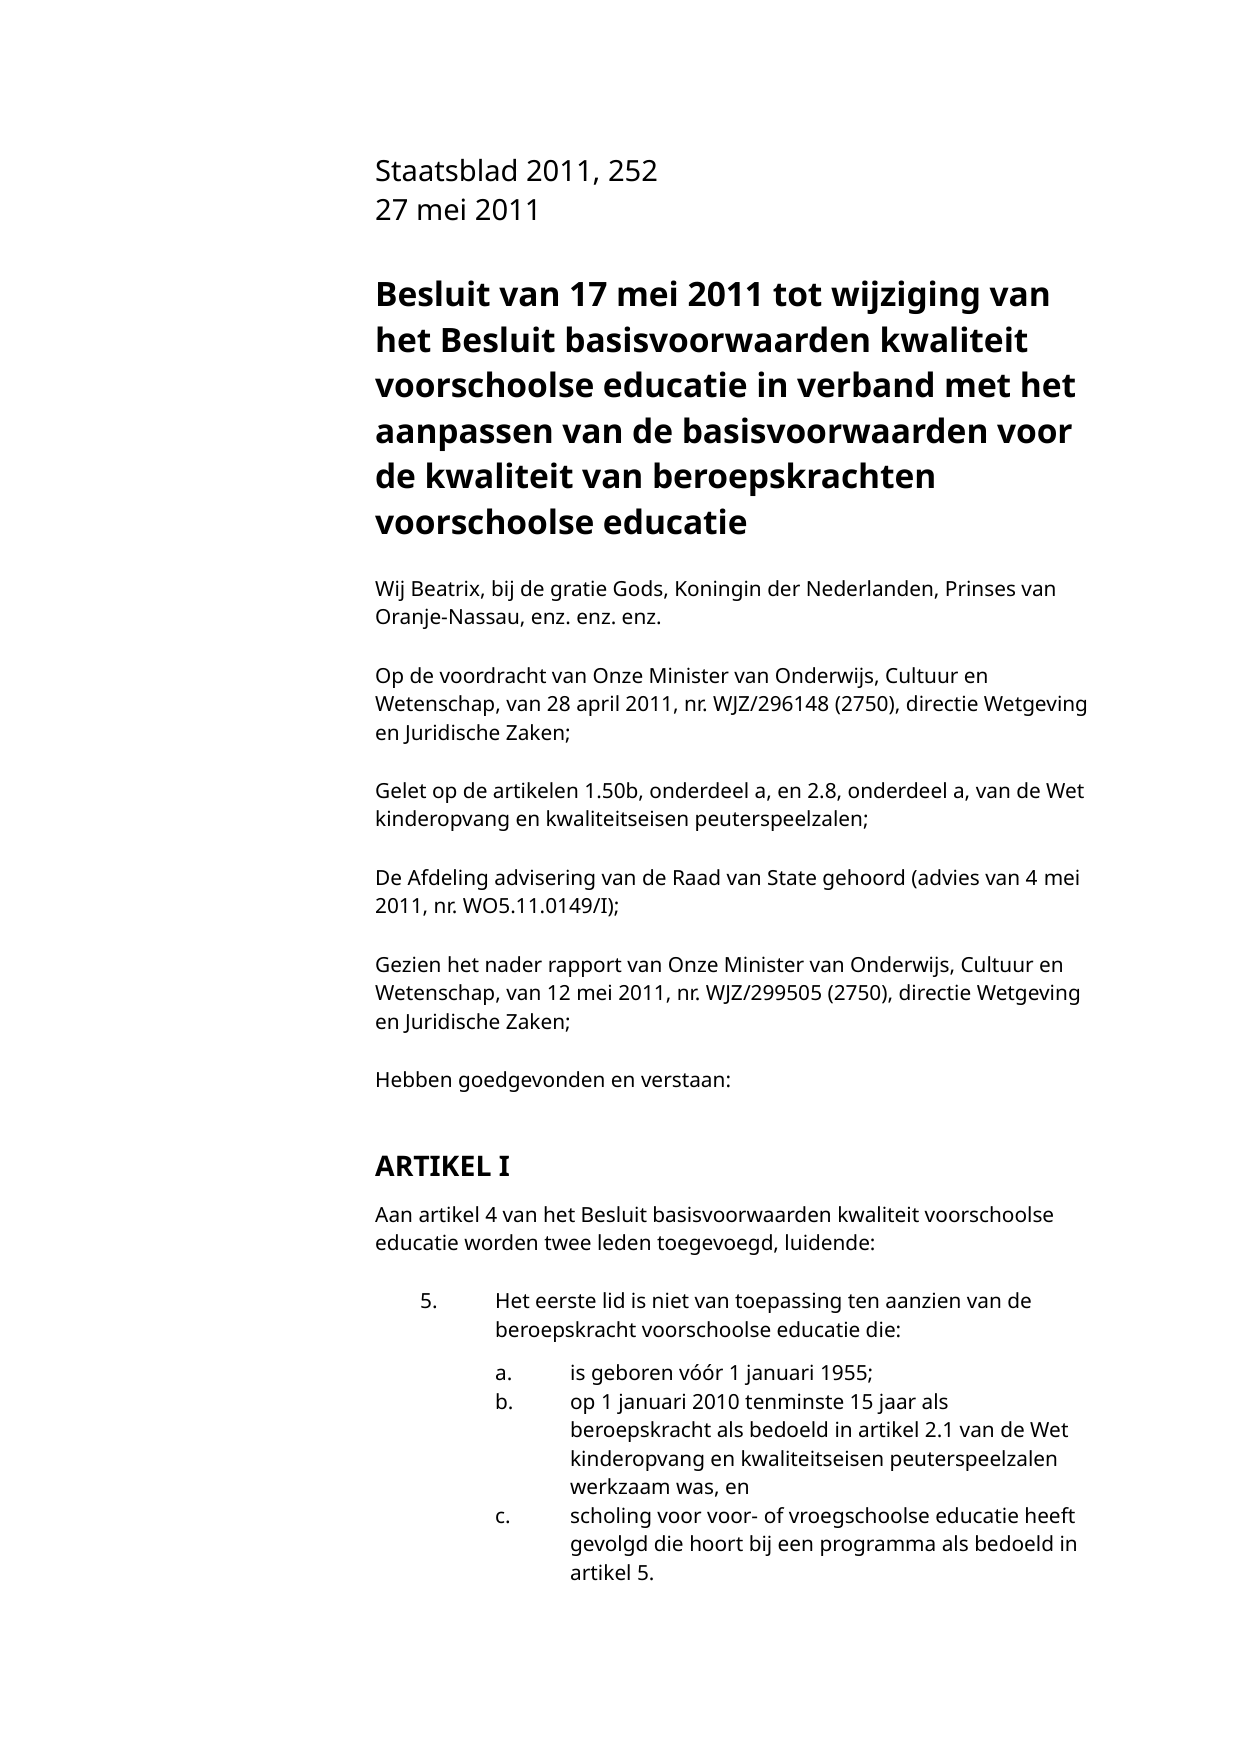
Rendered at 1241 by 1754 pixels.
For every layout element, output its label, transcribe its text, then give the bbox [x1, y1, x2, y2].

text Gelet op de artikelen 1.50b, onderdeel a, en 2.8, onderdeel a, van de Wet kinderopvang en kwaliteitseisen peuterspeelzalen; [375, 776, 1090, 833]
text Wij Beatrix, bij de gratie Gods, Koningin der Nederlanden, Prinses van Oranje-Nassau, enz. enz. enz. [375, 574, 1090, 631]
list op 1 januari 2010 tenminste 15 jaar als beroepskracht als bedoeld in artikel 2.1 van de Wet kinderopvang en kwaliteitseisen peuterspeelzalen werkzaam was, en [495, 1387, 1090, 1501]
text 27 mei 2011 [375, 190, 1090, 229]
text Staatsblad 2011, 252 [375, 150, 1090, 190]
subtitle ARTIKEL I [375, 1146, 1090, 1185]
list is geboren vóór 1 januari 1955; [495, 1358, 1090, 1387]
text De Afdeling advisering van de Raad van State gehoord (advies van 4 mei 2011, nr. WO5.11.0149/I); [375, 863, 1090, 920]
list Het eerste lid is niet van toepassing ten aanzien van de beroepskracht voorschoolse educatie die: [420, 1287, 1090, 1343]
list scholing voor voor- of vroegschoolse educatie heeft gevolgd die hoort bij een programma als bedoeld in artikel 5. [495, 1501, 1090, 1586]
text Op de voordracht van Onze Minister van Onderwijs, Cultuur en Wetenschap, van 28 april 2011, nr. WJZ/296148 (2750), directie Wetgeving en Juridische Zaken; [375, 661, 1090, 746]
subtitle Besluit van 17 mei 2011 tot wijziging van het Besluit basisvoorwaarden kwaliteit voorschoolse educatie in verband met het aanpassen van de basisvoorwaarden voor de kwaliteit van beroepskrachten voorschoolse educatie [375, 271, 1090, 544]
text Gezien het nader rapport van Onze Minister van Onderwijs, Cultuur en Wetenschap, van 12 mei 2011, nr. WJZ/299505 (2750), directie Wetgeving en Juridische Zaken; [375, 950, 1090, 1035]
text Aan artikel 4 van het Besluit basisvoorwaarden kwaliteit voorschoolse educatie worden twee leden toegevoegd, luidende: [375, 1200, 1090, 1257]
text Hebben goedgevonden en verstaan: [375, 1065, 1090, 1094]
